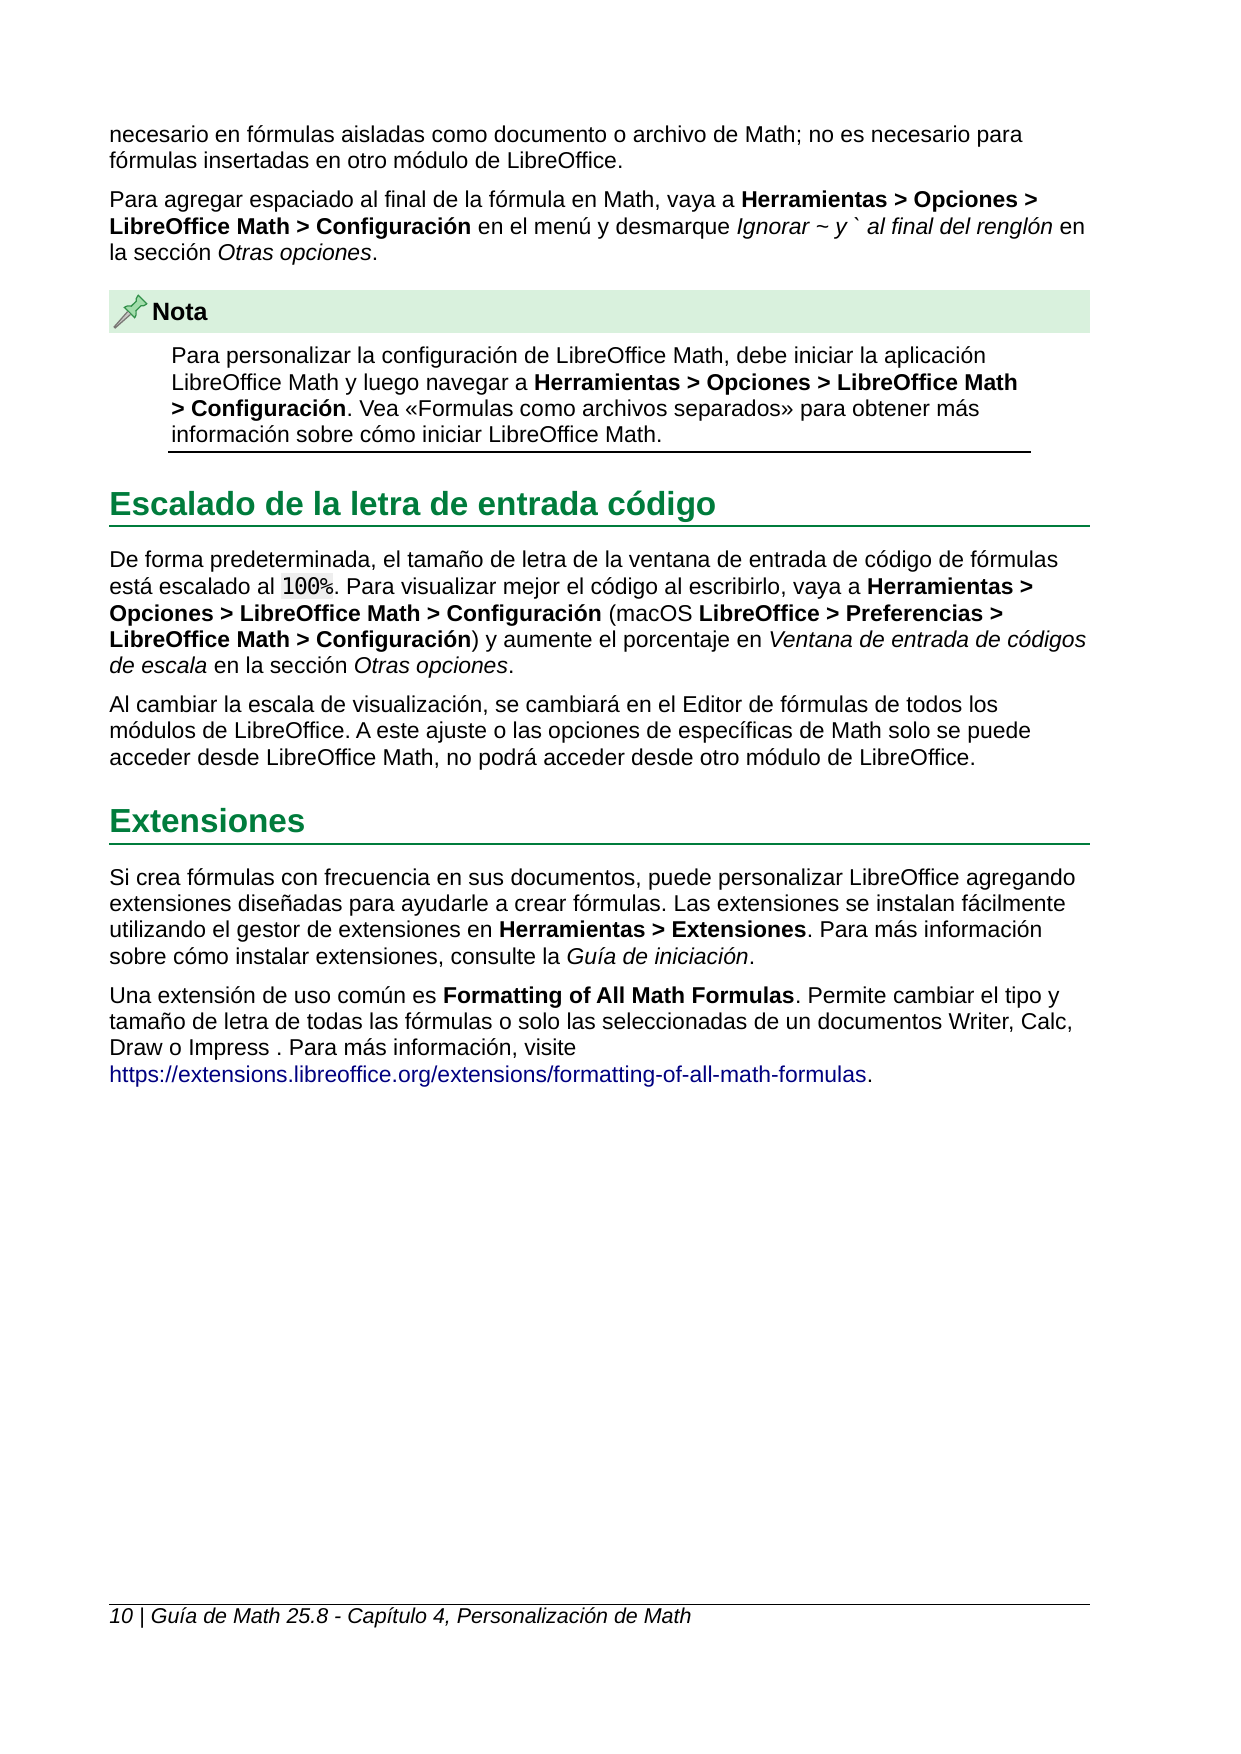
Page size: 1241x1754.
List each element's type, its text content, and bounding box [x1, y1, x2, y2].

subtitle Escalado de la letra de entrada código [109, 484, 1090, 525]
text Al cambiar la escala de visualización, se cambiará en el Editor de fórmulas de todos los módulos de LibreOffice. A este ajuste o las opciones de específicas de Math solo se puede acceder desde LibreOffice Math, no podrá acceder desde otro módulo de LibreOffice. [109, 691, 1090, 770]
text necesario en fórmulas aisladas como documento o archivo de Math; no es necesario para fórmulas insertadas en otro módulo de LibreOffice. [109, 121, 1090, 174]
text Si crea fórmulas con frecuencia en sus documentos, puede personalizar LibreOffice agregando extensiones diseñadas para ayudarle a crear fórmulas. Las extensiones se instalan fácilmente utilizando el gestor de extensiones en Herramientas > Extensiones. Para más información sobre cómo instalar extensiones, consulte la Guía de iniciación. [109, 864, 1090, 969]
text Para agregar espaciado al final de la fórmula en Math, vaya a Herramientas > Opciones > LibreOffice Math > Configuración en el menú y desmarque Ignorar ~ y ` al final del renglón en la sección Otras opciones. [109, 186, 1090, 265]
subtitle Nota [109, 290, 1090, 333]
text Una extensión de uso común es Formatting of All Math Formulas. Permite cambiar el tipo y tamaño de letra de todas las fórmulas o solo las seleccionadas de un documentos Writer, Calc, Draw o Impress . Para más información, visite https://extensions.libreoffice.org/extensions/formatting-of-all-math-formulas. [109, 982, 1090, 1087]
text De forma predeterminada, el tamaño de letra de la ventana de entrada de código de fórmulas está escalado al 100%. Para visualizar mejor el código al escribirlo, vaya a Herramientas > Opciones > LibreOffice Math > Configuración (macOS LibreOffice > Preferencias > LibreOffice Math > Configuración) y aumente el porcentaje en Ventana de entrada de códigos de escala en la sección Otras opciones. [109, 546, 1090, 679]
subtitle Extensiones [109, 801, 1090, 843]
text Para personalizar la configuración de LibreOffice Math, debe iniciar la aplicación LibreOffice Math y luego navegar a Herramientas > Opciones > LibreOffice Math > Configuración. Vea «Formulas como archivos separados» para obtener más información sobre cómo iniciar LibreOffice Math. [168, 339, 1031, 451]
